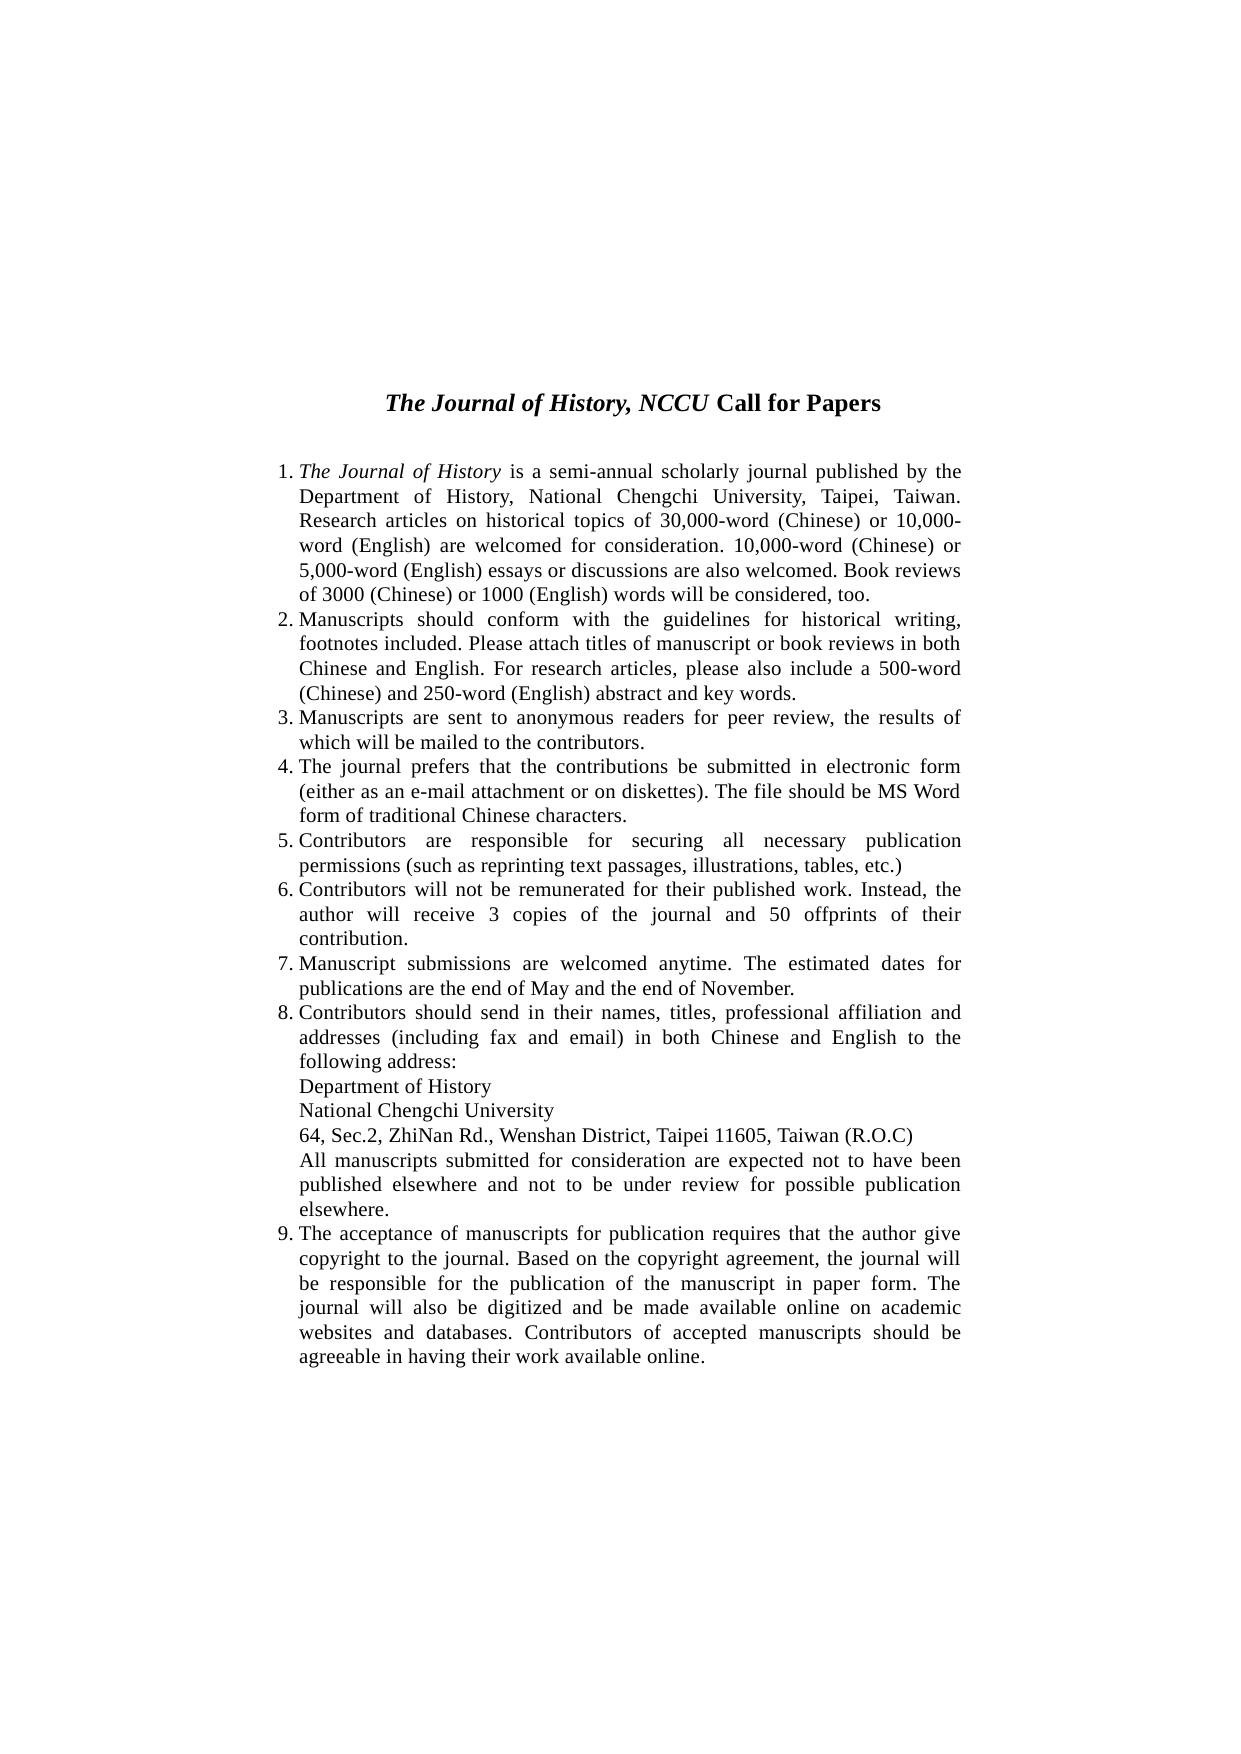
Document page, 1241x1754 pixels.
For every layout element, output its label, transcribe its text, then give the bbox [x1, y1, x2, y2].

text 9. The acceptance of manuscripts for publication requires that the author give copyright to the journal. Based on the copyright agreement, the journal will be responsible for the publication of the manuscript in paper form. The journal will also be digitized and be made available online on academic websites and databases. Contributors of accepted manuscripts should be agreeable in having their work available online. [278, 1221, 963, 1368]
text National Chengchi University [278, 1098, 963, 1122]
text 7. Manuscript submissions are welcomed anytime. The estimated dates for publications are the end of May and the end of November. [278, 950, 963, 999]
text 6. Contributors will not be remunerated for their published work. Instead, the author will receive 3 copies of the journal and 50 offprints of their contribution. [278, 877, 963, 950]
text 3. Manuscripts are sent to anonymous readers for peer review, the results of which will be mailed to the contributors. [278, 704, 963, 754]
text 8. Contributors should send in their names, titles, professional affiliation and addresses (including fax and email) in both Chinese and English to the following address: [278, 999, 963, 1073]
text 4. The journal prefers that the contributions be submitted in electronic form (either as an e-mail attachment or on diskettes). The file should be MS Word form of traditional Chinese characters. [278, 754, 963, 827]
text Department of History [278, 1073, 963, 1098]
text 1. The Journal of History is a semi-annual scholarly journal published by the Department of History, National Chengchi University, Taipei, Taiwan. Research articles on historical topics of 30,000-word (Chinese) or 10,000-word (English) are welcomed for consideration. 10,000-word (Chinese) or 5,000-word (English) essays or discussions are also welcomed. Book reviews of 3000 (Chinese) or 1000 (English) words will be considered, too. [278, 459, 963, 606]
text 2. Manuscripts should conform with the guidelines for historical writing, footnotes included. Please attach titles of manuscript or book reviews in both Chinese and English. For research articles, please also include a 500-word (Chinese) and 250-word (English) abstract and key words. [278, 606, 963, 704]
text All manuscripts submitted for consideration are expected not to have been published elsewhere and not to be under review for possible publication elsewhere. [299, 1147, 963, 1221]
text 5. Contributors are responsible for securing all necessary publication permissions (such as reprinting text passages, illustrations, tables, etc.) [278, 827, 963, 877]
text The Journal of History, NCCU Call for Papers [278, 376, 963, 417]
text 64, Sec.2, ZhiNan Rd., Wenshan District, Taipei 11605, Taiwan (R.O.C) [278, 1122, 963, 1147]
